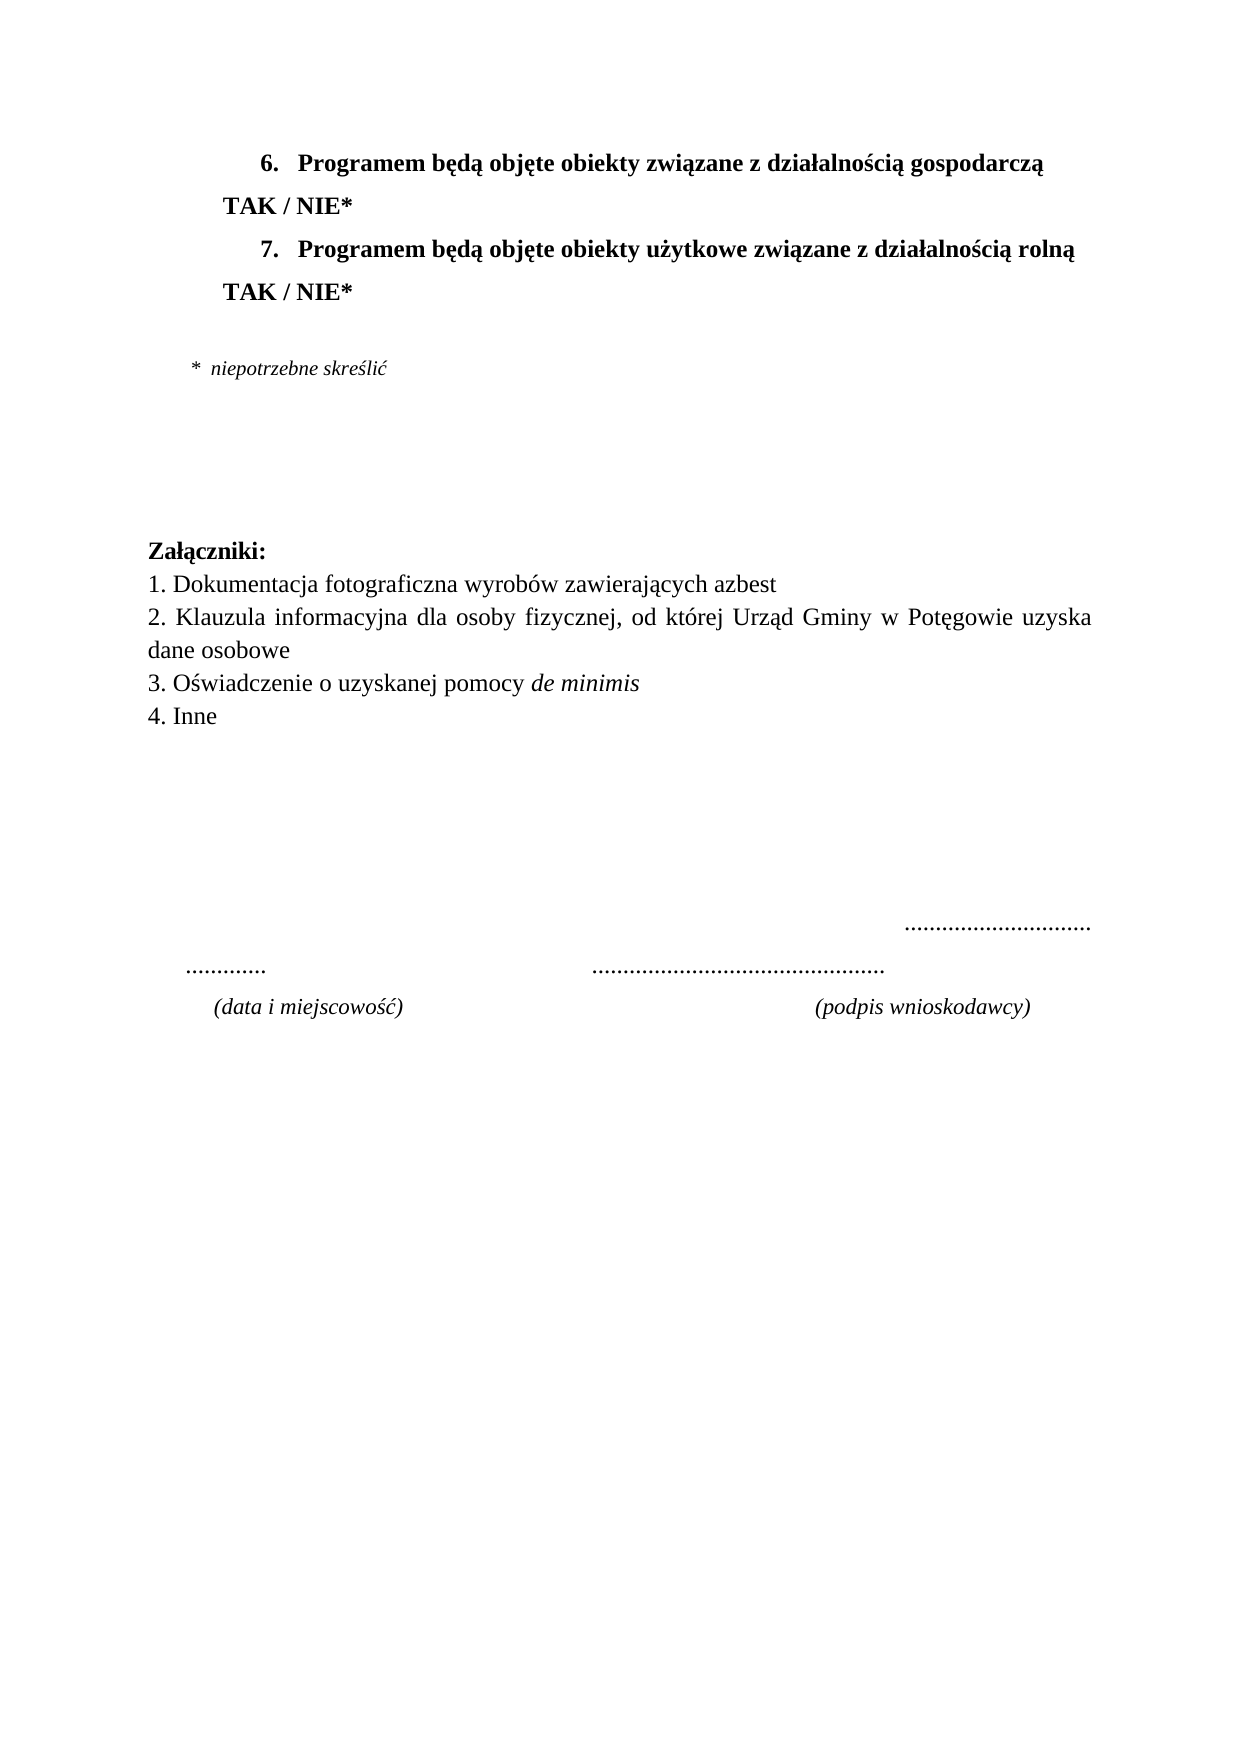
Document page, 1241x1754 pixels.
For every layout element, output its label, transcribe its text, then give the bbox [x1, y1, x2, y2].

text * niepotrzebne skreślić [190, 356, 1093, 380]
list Programem będą objęte obiekty użytkowe związane z działalnością rolną [260, 234, 1093, 263]
text 4. Inne [148, 701, 1093, 730]
text 3. Oświadczenie o uzyskanej pomocy de minimis [148, 668, 1093, 697]
text (data i miejscowość) (podpis wnioskodawcy) [185, 993, 1093, 1019]
list TAK / NIE* [223, 277, 1093, 306]
text Załączniki: [148, 536, 1093, 565]
text 1. Dokumentacja fotograficzna wyrobów zawierających azbest [148, 569, 1093, 598]
list TAK / NIE* [223, 191, 1093, 219]
list Programem będą objęte obiekty związane z działalnością gospodarczą [260, 148, 1093, 176]
text 2. Klauzula informacyjna dla osoby fizycznej, od której Urząd Gminy w Potęgowie uzyska dane osobowe [148, 602, 1093, 664]
text ........................................... ............................................... [185, 907, 1093, 979]
